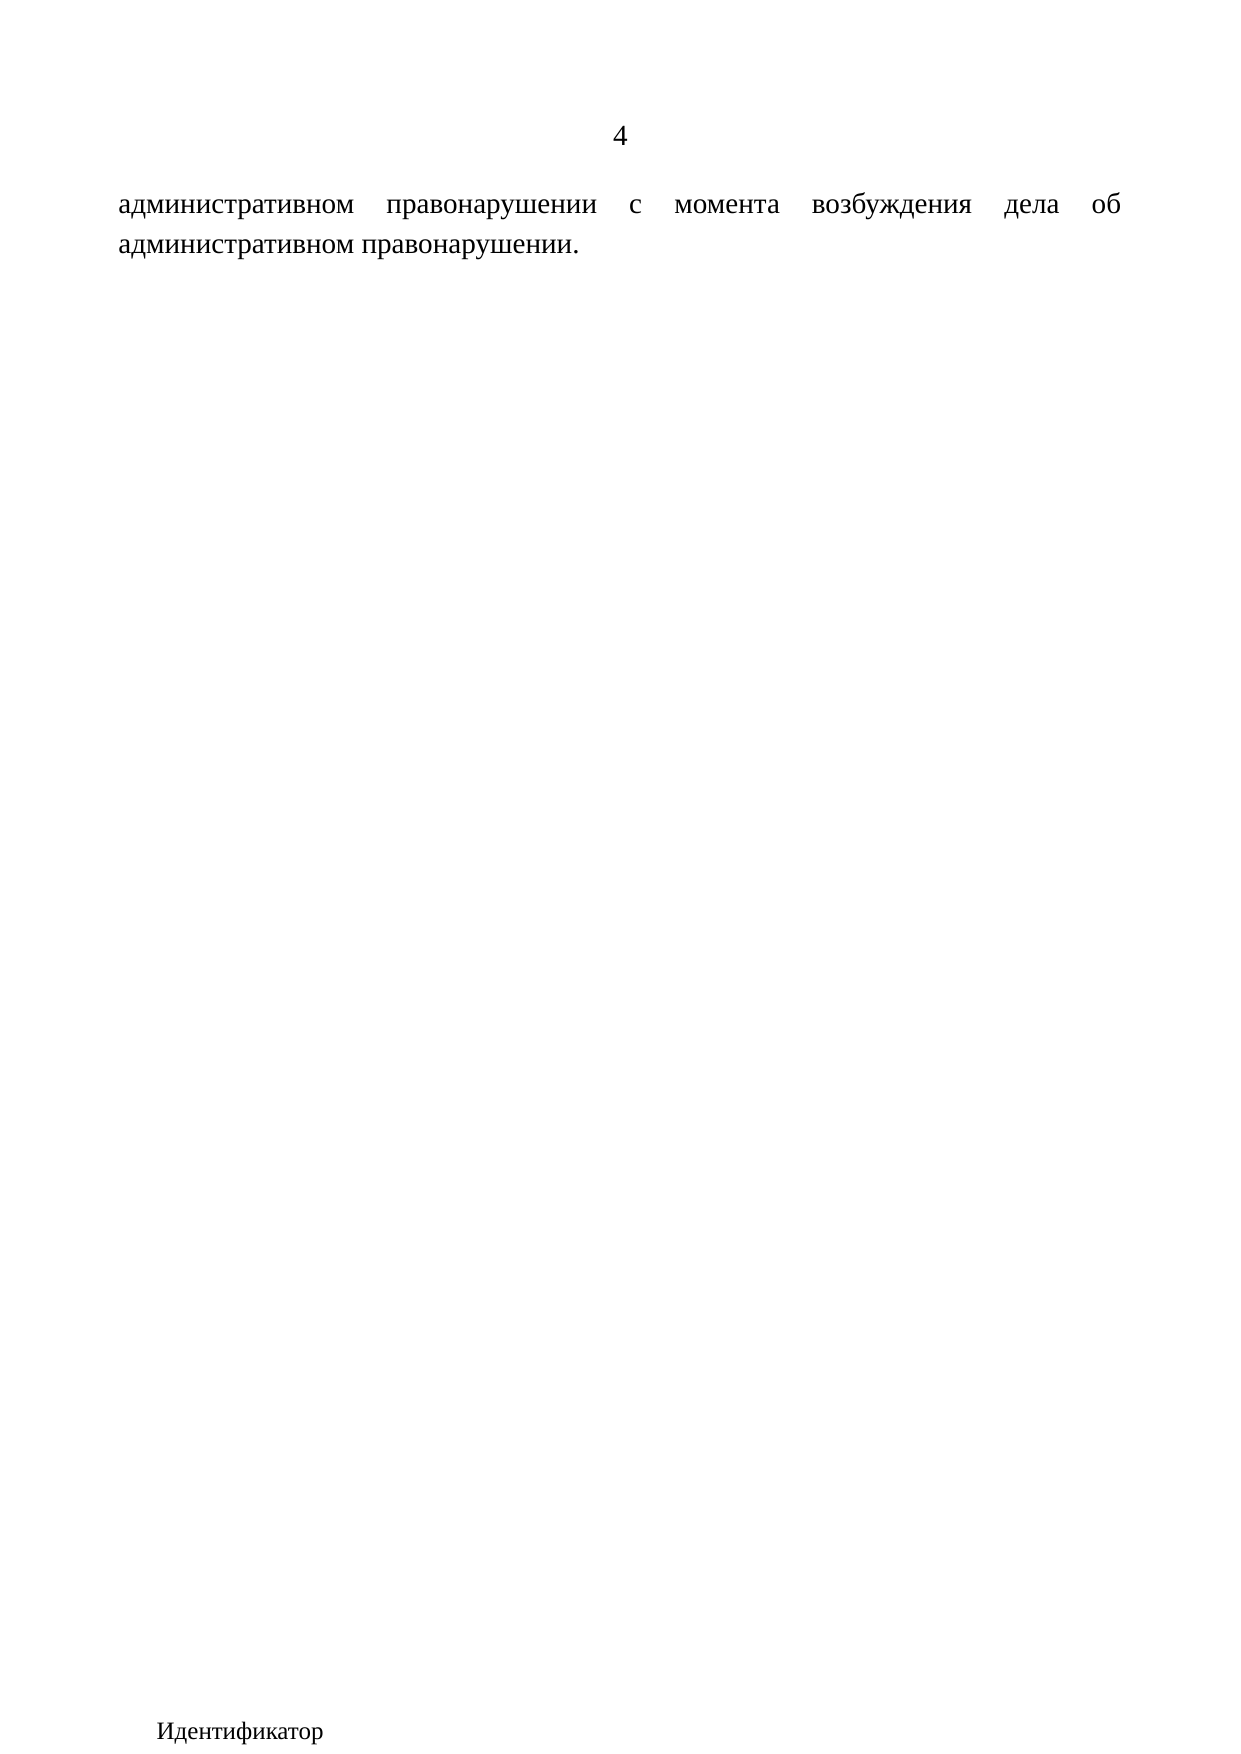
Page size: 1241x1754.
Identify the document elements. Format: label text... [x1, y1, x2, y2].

text административном правонарушении с момента возбуждения дела об административном правонарушении. [118, 181, 1122, 262]
